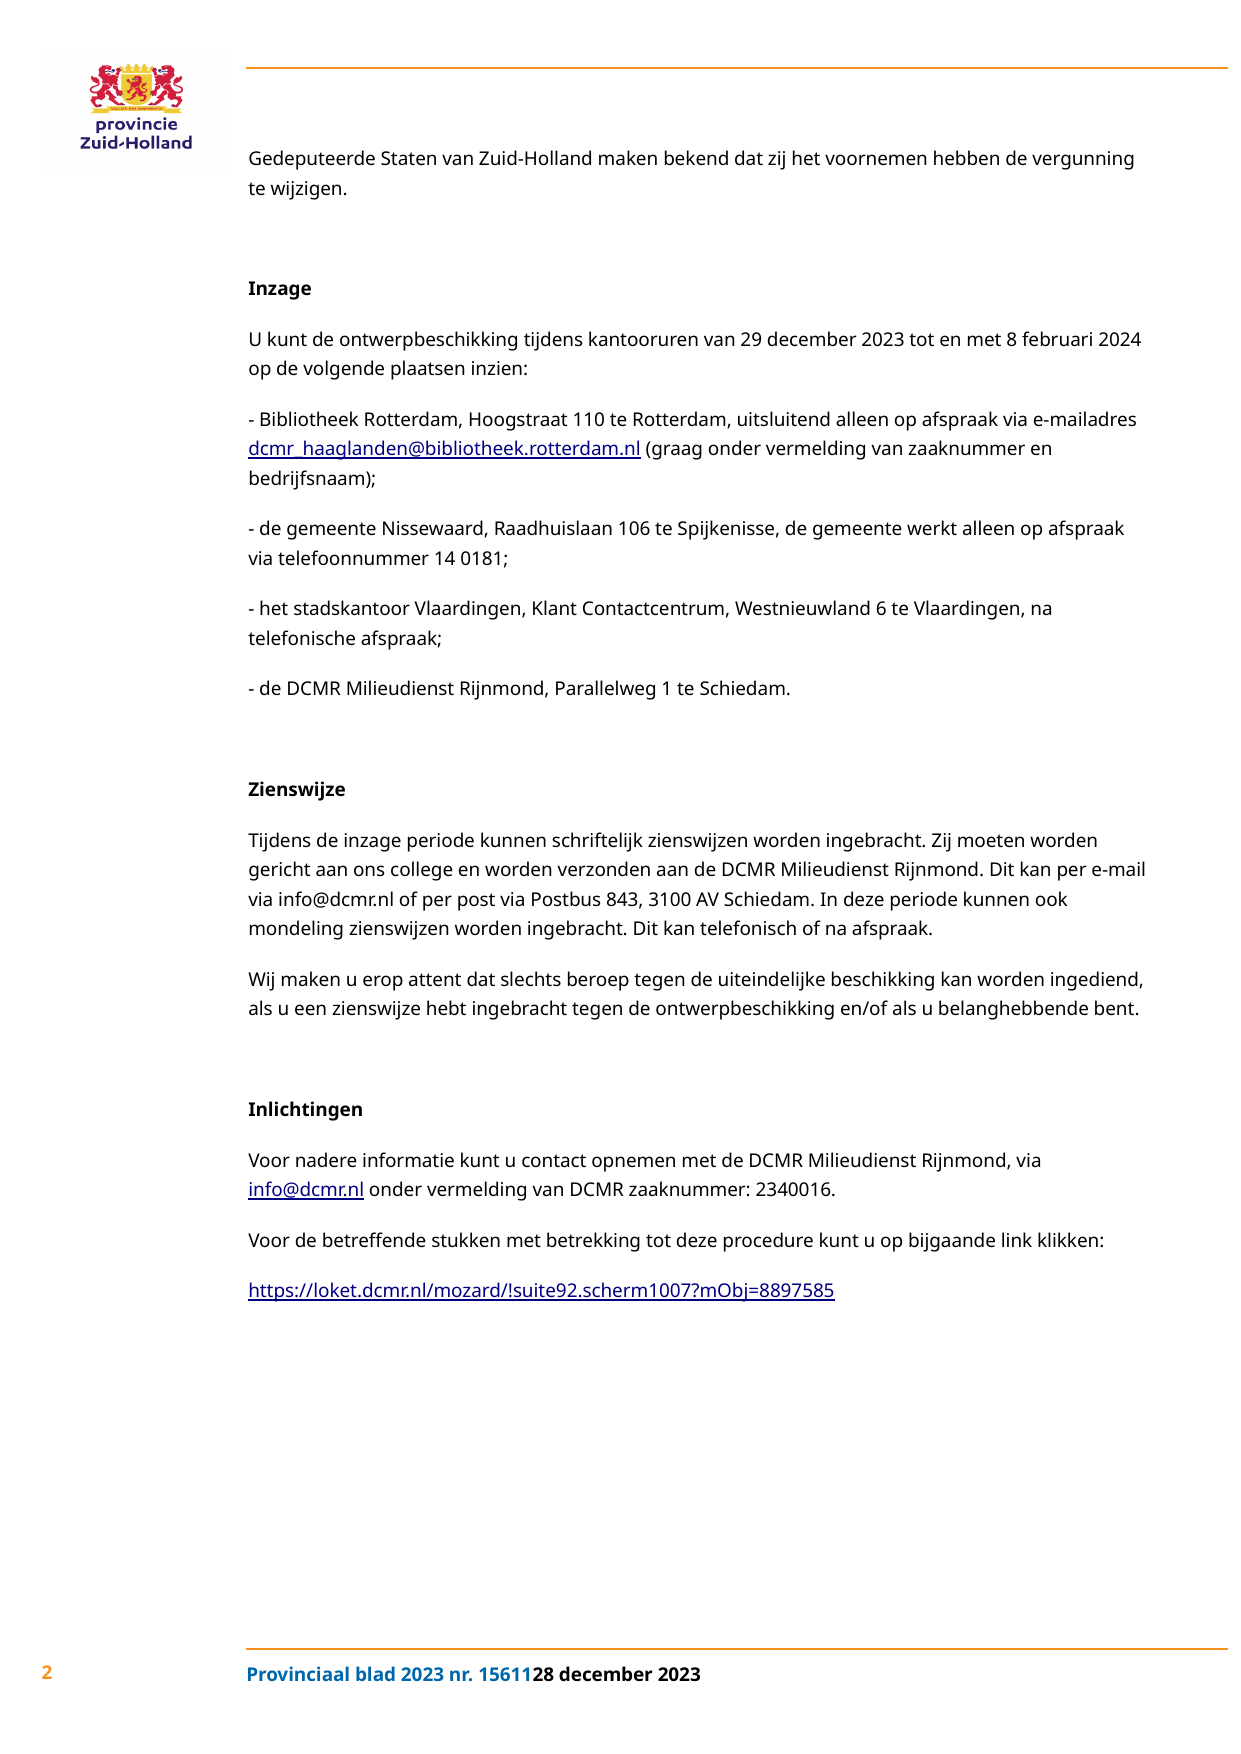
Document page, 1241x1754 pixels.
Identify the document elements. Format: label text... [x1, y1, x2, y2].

text Wij maken u erop attent dat slechts beroep tegen de uiteindelijke beschikking kan worden ingediend, als u een zienswijze hebt ingebracht tegen de ontwerpbeschikking en/of als u belanghebbende bent. [248, 966, 1152, 1021]
text Voor nadere informatie kunt u contact opnemen met de DCMR Milieudienst Rijnmond, via info@dcmr.nl onder vermelding van DCMR zaaknummer: 2340016. [248, 1147, 1152, 1202]
text - de DCMR Milieudienst Rijnmond, Parallelweg 1 te Schiedam. [248, 676, 1152, 701]
picture [41, 47, 231, 172]
text Tijdens de inzage periode kunnen schriftelijk zienswijzen worden ingebracht. Zij moeten worden gericht aan ons college en worden verzonden aan de DCMR Milieudienst Rijnmond. Dit kan per e-mail via info@dcmr.nl of per post via Postbus 843, 3100 AV Schiedam. In deze periode kunnen ook mondeling zienswijzen worden ingebracht. Dit kan telefonisch of na afspraak. [248, 827, 1152, 941]
text Inlichtingen [248, 1096, 1152, 1122]
text - de gemeente Nissewaard, Raadhuislaan 106 te Spijkenisse, de gemeente werkt alleen op afspraak via telefoonnummer 14 0181; [248, 516, 1152, 571]
text https://loket.dcmr.nl/mozard/!suite92.scherm1007?mObj=8897585 [248, 1277, 1152, 1303]
text - het stadskantoor Vlaardingen, Klant Contactcentrum, Westnieuwland 6 te Vlaardingen, na telefonische afspraak; [248, 596, 1152, 651]
text Inzage [248, 276, 1152, 301]
text Zienswijze [248, 776, 1152, 802]
text U kunt de ontwerpbeschikking tijdens kantooruren van 29 december 2023 tot en met 8 februari 2024 op de volgende plaatsen inzien: [248, 326, 1152, 381]
text Gedeputeerde Staten van Zuid-Holland maken bekend dat zij het voornemen hebben de vergunning te wijzigen. [248, 145, 1152, 201]
text Voor de betreffende stukken met betrekking tot deze procedure kunt u op bijgaande link klikken: [248, 1227, 1152, 1253]
text - Bibliotheek Rotterdam, Hoogstraat 110 te Rotterdam, uitsluitend alleen op afspraak via e-mailadres dcmr_haaglanden@bibliotheek.rotterdam.nl (graag onder vermelding van zaaknummer en bedrijfsnaam); [248, 406, 1152, 491]
